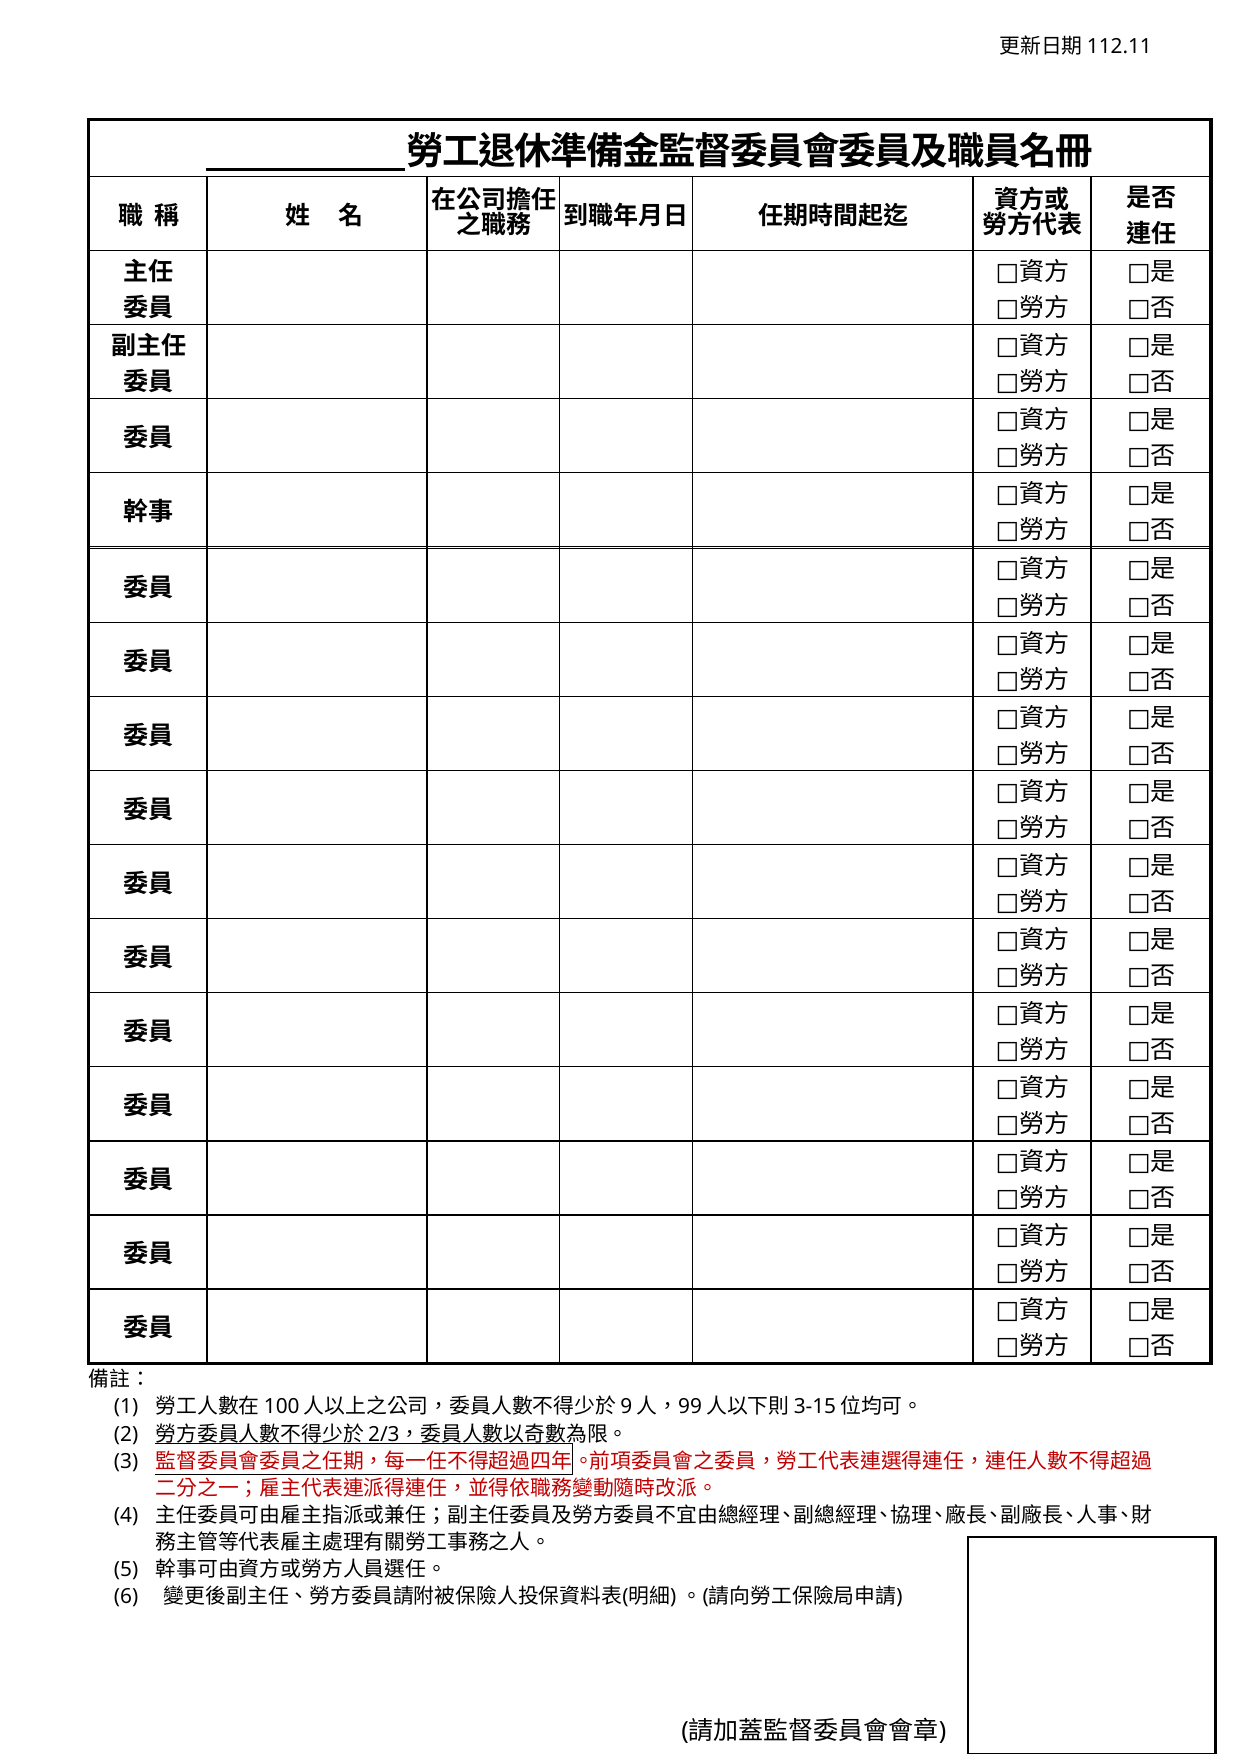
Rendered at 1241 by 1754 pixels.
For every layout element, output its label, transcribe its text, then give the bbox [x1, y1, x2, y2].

table_cell 委員 [90, 919, 206, 992]
table_cell [208, 845, 426, 918]
table_cell 任期時間起迄 [693, 177, 972, 249]
table_cell [428, 399, 559, 472]
table_cell □是 □否 [1092, 919, 1209, 992]
table_cell [428, 1142, 559, 1214]
table_cell □資方 □勞方 [974, 399, 1090, 472]
table_cell 委員 [90, 845, 206, 918]
table_cell [560, 771, 692, 844]
table_cell [428, 1216, 559, 1288]
table_cell [428, 771, 559, 844]
table_cell □資方 □勞方 [974, 1067, 1090, 1140]
table_cell [428, 993, 559, 1066]
table_cell [693, 1290, 972, 1362]
table_cell □資方 □勞方 [974, 845, 1090, 918]
table_cell [560, 399, 692, 472]
table_cell □資方 □勞方 [974, 325, 1090, 398]
table_cell 職 稱 [90, 177, 206, 249]
table_cell □資方 □勞方 [974, 549, 1090, 621]
table_cell [560, 1142, 692, 1214]
table_cell [428, 1067, 559, 1140]
table_cell [693, 919, 972, 992]
table_cell [428, 919, 559, 992]
table_cell □是 □否 [1092, 399, 1209, 472]
table_cell 委員 [90, 1142, 206, 1214]
table_cell [208, 1067, 426, 1140]
table_cell [693, 993, 972, 1066]
table_cell [208, 325, 426, 398]
table_cell [693, 845, 972, 918]
table_cell [560, 623, 692, 696]
table_cell □是 □否 [1092, 1290, 1209, 1362]
table_cell 資方或 勞方代表 [974, 177, 1090, 249]
table_cell [428, 325, 559, 398]
table_cell [428, 845, 559, 918]
table_cell [693, 623, 972, 696]
table_cell 委員 [90, 1216, 206, 1288]
table_cell □資方 □勞方 [974, 697, 1090, 769]
table_cell □資方 □勞方 [974, 1290, 1090, 1362]
table_cell [208, 473, 426, 546]
table_cell [208, 697, 426, 769]
list 幹事可由資方或勞方人員選任。 [114, 1555, 967, 1582]
list [969, 1555, 1152, 1582]
table_cell [428, 697, 559, 769]
table_cell □是 □否 [1092, 1142, 1209, 1214]
table_cell [560, 549, 692, 621]
table_cell □是 □否 [1092, 845, 1209, 918]
table_cell 委員 [90, 771, 206, 844]
table_cell [560, 1067, 692, 1140]
table_cell [208, 251, 426, 324]
text 備註： [89, 1365, 1152, 1392]
table_header 勞工退休準備金監督委員會委員及職員名冊 [90, 121, 1209, 176]
table_cell [208, 549, 426, 621]
list 勞方委員人數不得少於2/3，委員人數以奇數為限。 [114, 1419, 1152, 1446]
table_cell [208, 623, 426, 696]
table_cell □是 □否 [1092, 697, 1209, 769]
table_cell □資方 □勞方 [974, 1216, 1090, 1288]
table_cell [693, 1142, 972, 1214]
table_cell [560, 697, 692, 769]
table_cell [208, 771, 426, 844]
table_cell [428, 473, 559, 546]
table_cell □是 □否 [1092, 993, 1209, 1066]
table_cell 委員 [90, 697, 206, 769]
list 勞工人數在100人以上之公司，委員人數不得少於9人，99人以下則3-15位均可。 [114, 1392, 1152, 1419]
table_cell [208, 1142, 426, 1214]
table_cell [428, 1290, 559, 1362]
table_cell 是否 連任 [1092, 177, 1209, 249]
table_cell □是 □否 [1092, 325, 1209, 398]
table_cell [208, 1216, 426, 1288]
list 監督委員會委員之任期，每一任不得超過四年。前項委員會之委員，勞工代表連選得連任，連任人數不得超過二分之一；雇主代表連派得連任，並得依職務變動隨時改派。 [114, 1446, 1152, 1501]
list [969, 1582, 1152, 1609]
table_cell □是 □否 [1092, 623, 1209, 696]
table_cell 委員 [90, 1290, 206, 1362]
table_cell 姓 名 [208, 177, 426, 249]
table_cell 委員 [90, 1067, 206, 1140]
table_cell □資方 □勞方 [974, 993, 1090, 1066]
table_cell [208, 1290, 426, 1362]
table_cell 委員 [90, 623, 206, 696]
table_cell [560, 473, 692, 546]
table_cell [693, 251, 972, 324]
table_cell 委員 [90, 549, 206, 621]
table_cell 幹事 [90, 473, 206, 546]
table_cell [560, 251, 692, 324]
table_cell [693, 473, 972, 546]
table_cell □是 □否 [1092, 473, 1209, 546]
table_cell [560, 1290, 692, 1362]
table_cell □資方 □勞方 [974, 771, 1090, 844]
table_cell □是 □否 [1092, 1216, 1209, 1288]
table_cell □是 □否 [1092, 771, 1209, 844]
table_cell [693, 771, 972, 844]
table_cell □資方 □勞方 [974, 623, 1090, 696]
table_cell [560, 1216, 692, 1288]
table_cell [693, 399, 972, 472]
table_cell 副主任 委員 [90, 325, 206, 398]
table_cell [560, 325, 692, 398]
table_cell [560, 919, 692, 992]
list 主任委員可由雇主指派或兼任；副主任委員及勞方委員不宜由總經理、副總經理、協理、廠長、副廠長、人事、財務主管等代表雇主處理有關勞工事務之人。 [114, 1501, 1152, 1555]
table_cell [560, 845, 692, 918]
table_cell [208, 399, 426, 472]
table_cell [693, 549, 972, 621]
table_cell [428, 549, 559, 621]
table_cell □是 □否 [1092, 251, 1209, 324]
table_cell [428, 251, 559, 324]
table_cell □是 □否 [1092, 549, 1209, 621]
list 變更後副主任、勞方委員請附被保險人投保資料表(明細) 。(請向勞工保險局申請) [114, 1582, 967, 1609]
table_cell 在公司擔任之職務 [428, 177, 559, 249]
table_cell □資方 □勞方 [974, 251, 1090, 324]
table_cell 主任 委員 [90, 251, 206, 324]
table_cell [693, 325, 972, 398]
table_cell [428, 623, 559, 696]
list (請加蓋監督委員會會章) [640, 1710, 946, 1746]
table_cell 委員 [90, 399, 206, 472]
table_cell [208, 919, 426, 992]
table_cell [693, 697, 972, 769]
table_cell □資方 □勞方 [974, 919, 1090, 992]
table_cell [693, 1067, 972, 1140]
table_cell □資方 □勞方 [974, 473, 1090, 546]
table_cell [208, 993, 426, 1066]
table_cell [560, 993, 692, 1066]
table_cell 到職年月日 [560, 177, 692, 249]
table_cell [693, 1216, 972, 1288]
table_cell □是 □否 [1092, 1067, 1209, 1140]
table_cell 委員 [90, 993, 206, 1066]
table_cell □資方 □勞方 [974, 1142, 1090, 1214]
